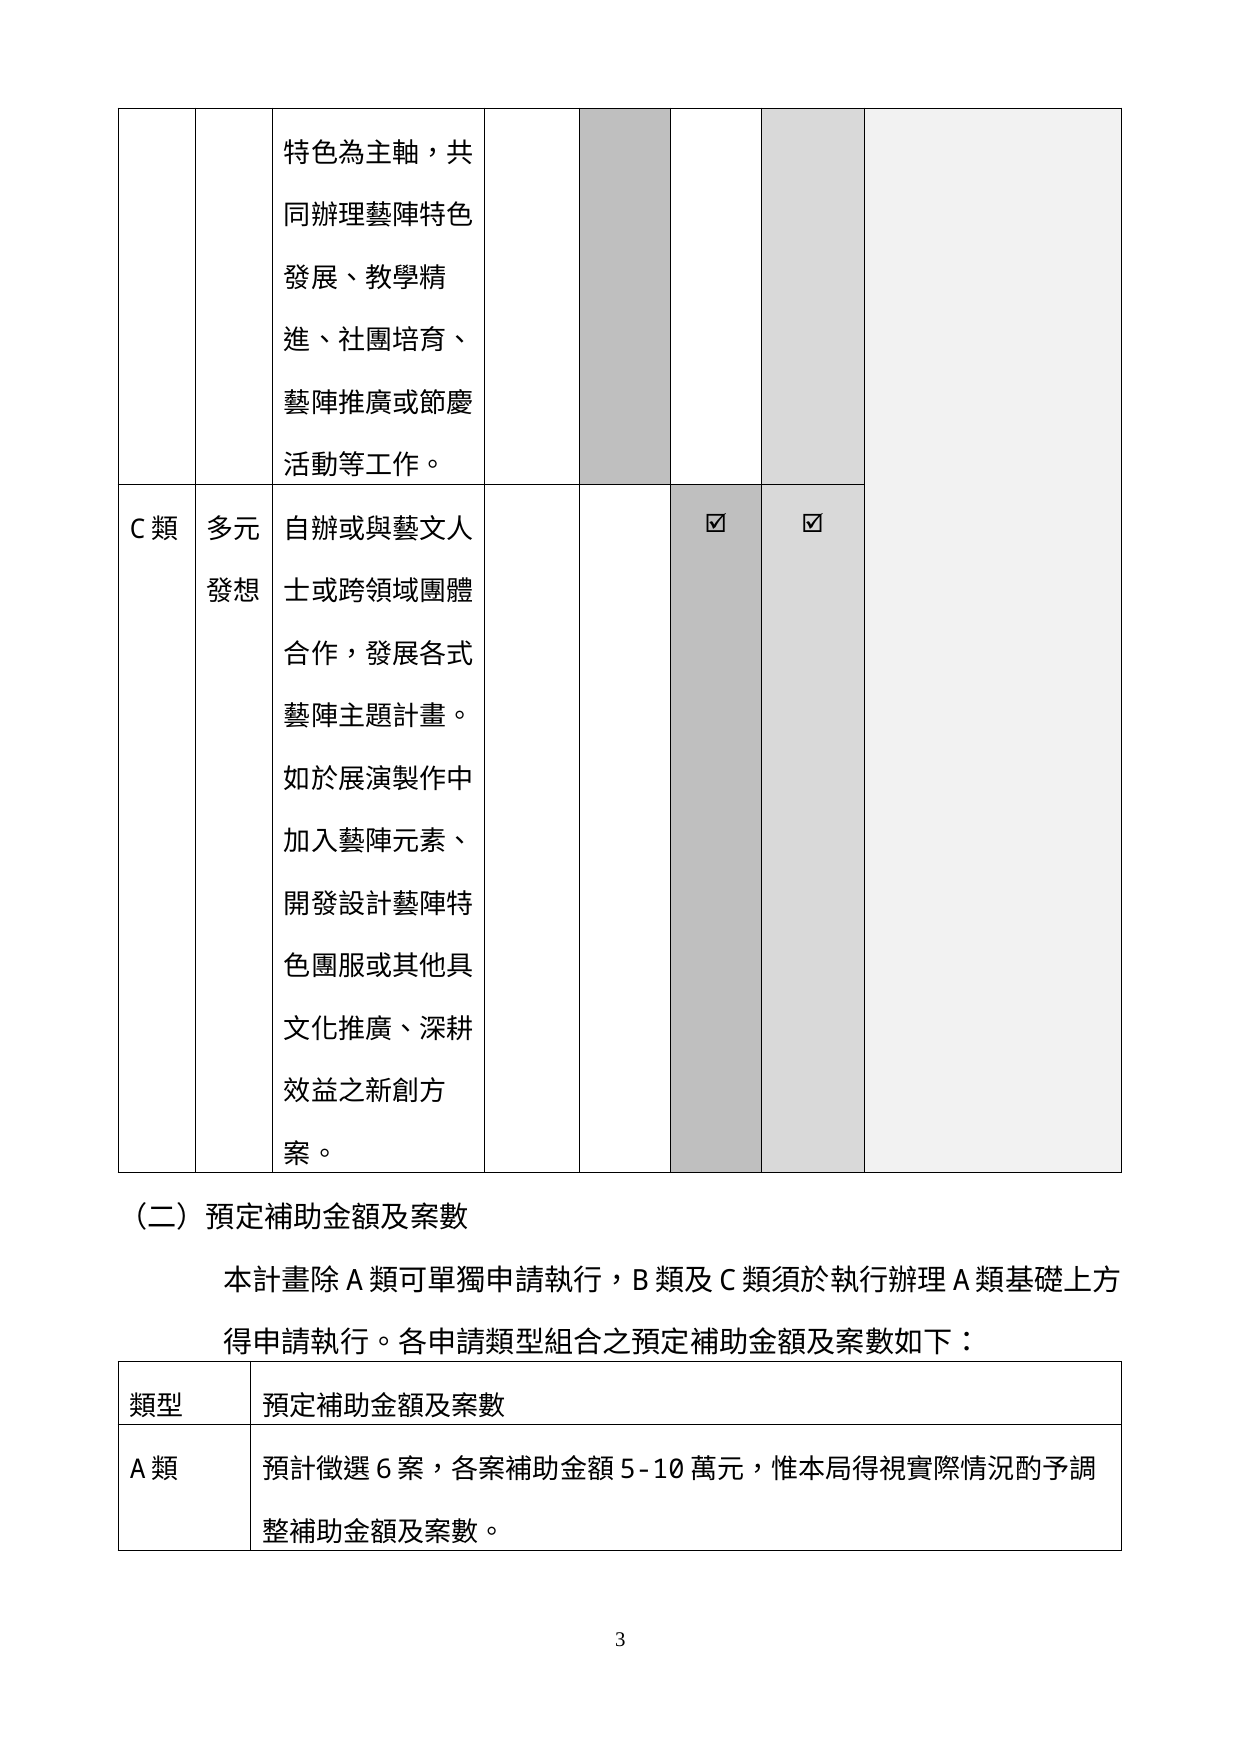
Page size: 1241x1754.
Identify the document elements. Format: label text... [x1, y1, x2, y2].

table_header 類型 [119, 1362, 250, 1424]
table_cell 特色為主軸，共同辦理藝陣特色發展、教學精進、社團培育、藝陣推廣或節慶活動等工作。 [273, 109, 484, 484]
table_cell [671, 109, 761, 484]
table_cell 多元發想 [196, 485, 272, 1172]
table_cell  [762, 485, 864, 1172]
table_cell [762, 109, 864, 484]
text （二）預定補助金額及案數 [118, 1173, 1122, 1236]
table_cell A類 [119, 1425, 250, 1550]
table_cell C類 [119, 485, 195, 1172]
table_cell 自辦或與藝文人士或跨領域團體合作，發展各式藝陣主題計畫。如於展演製作中加入藝陣元素、開發設計藝陣特色團服或其他具文化推廣、深耕效益之新創方案。 [273, 485, 484, 1172]
table_cell [865, 109, 1121, 1172]
table_cell  [671, 485, 761, 1172]
table_cell [196, 109, 272, 484]
table_cell [485, 109, 579, 484]
text 本計畫除A類可單獨申請執行，B類及C類須於執行辦理A類基礎上方 [118, 1236, 1122, 1298]
table_cell 預計徵選6案，各案補助金額5-10萬元，惟本局得視實際情況酌予調整補助金額及案數。 [251, 1425, 1121, 1550]
table_cell [580, 485, 670, 1172]
table_cell [485, 485, 579, 1172]
table_header 預定補助金額及案數 [251, 1362, 1121, 1424]
table_cell [580, 109, 670, 484]
text 得申請執行。各申請類型組合之預定補助金額及案數如下： [118, 1298, 1122, 1361]
table_cell [119, 109, 195, 484]
